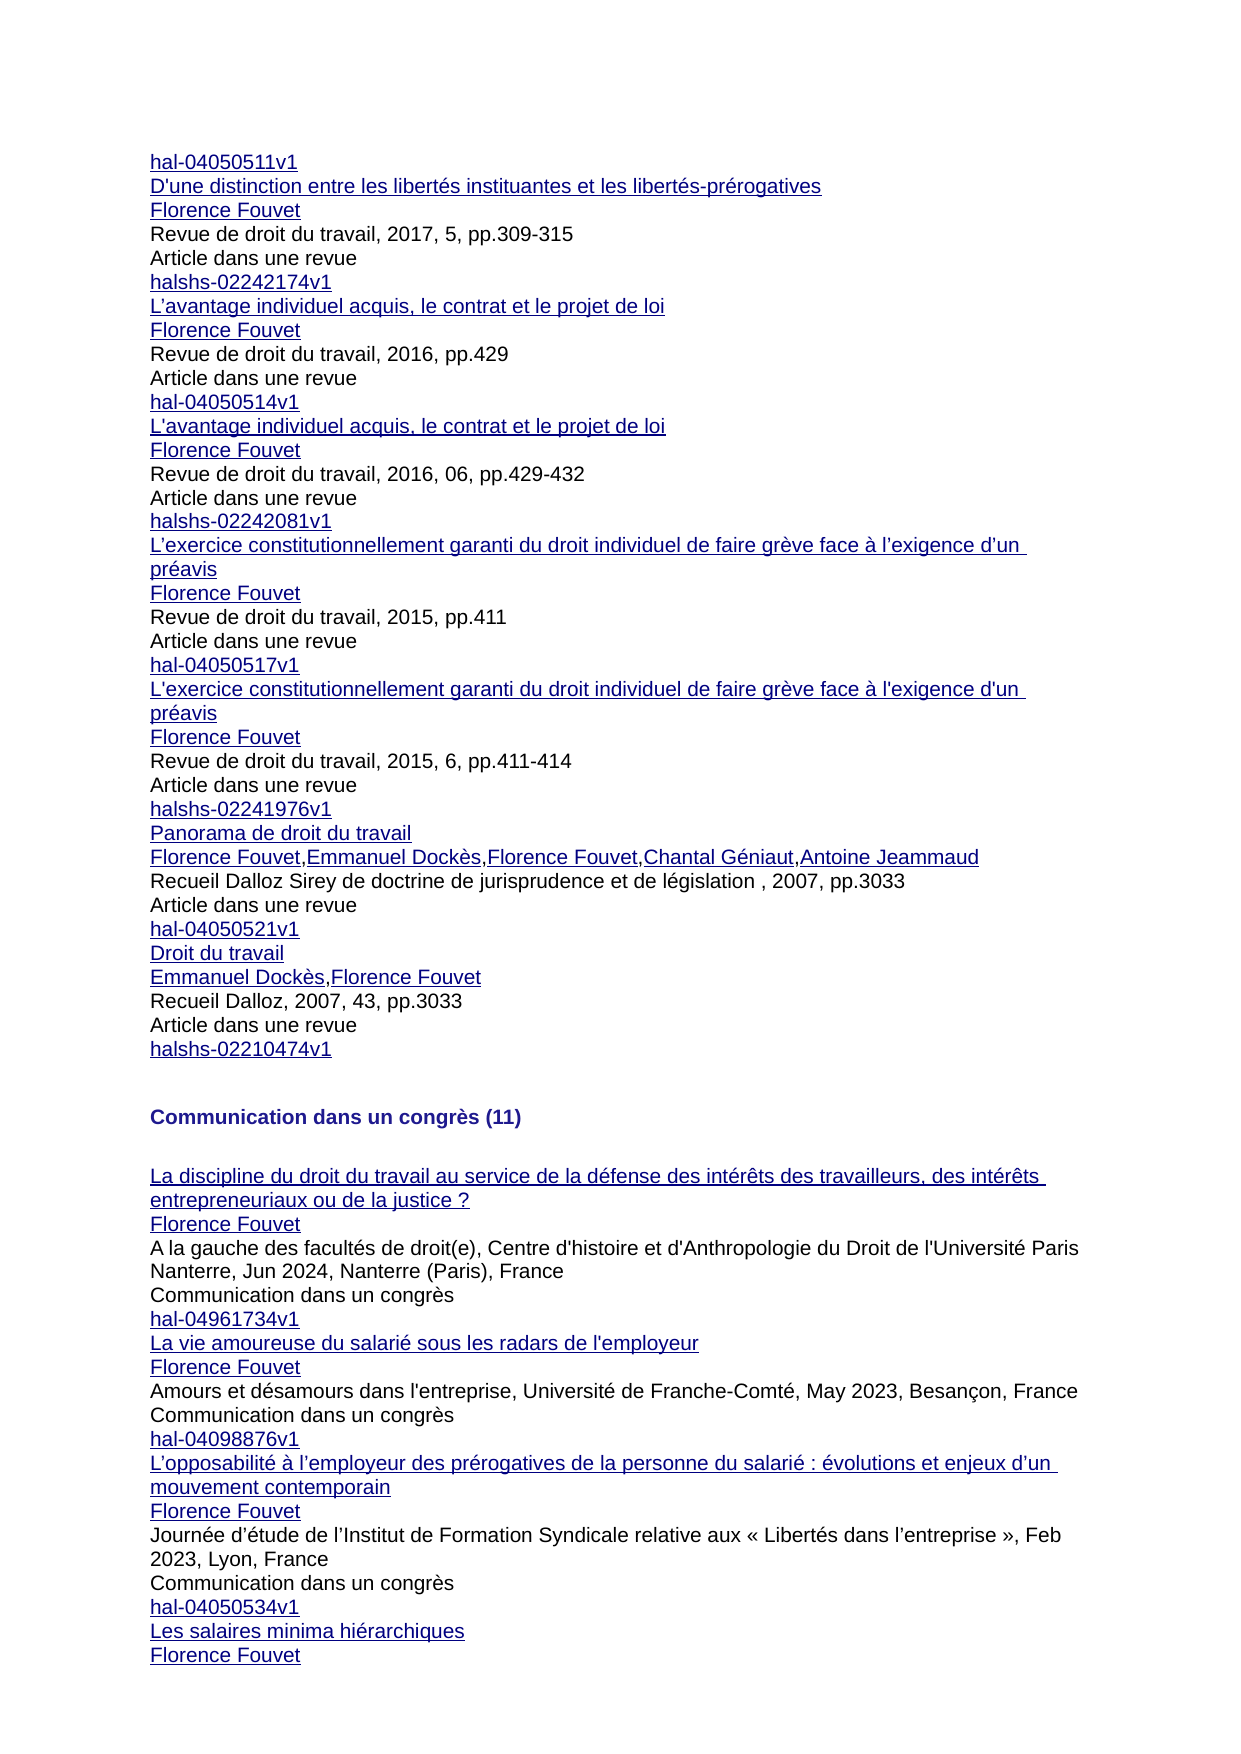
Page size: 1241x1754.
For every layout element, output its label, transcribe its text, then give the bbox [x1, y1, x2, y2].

table_cell Les salaires minima hiérarchiques Florence Fouvet [150, 1619, 1090, 1667]
table_cell Panorama de droit du travail Florence Fouvet,Emmanuel Dockès,Florence Fouvet,Chantal Géniaut,Antoine Jeammaud Recueil Dalloz Sirey de doctrine de jurisprudence et de législation , 2007, pp.3033 Article dans une revue hal-04050521v1 [150, 821, 1090, 941]
table_cell L’avantage individuel acquis, le contrat et le projet de loi Florence Fouvet Revue de droit du travail, 2016, pp.429 Article dans une revue hal-04050514v1 [150, 294, 1090, 413]
table_cell La vie amoureuse du salarié sous les radars de l'employeur Florence Fouvet Amours et désamours dans l'entreprise, Université de Franche-Comté, May 2023, Besançon, France Communication dans un congrès hal-04098876v1 [150, 1331, 1090, 1451]
table_cell D'une distinction entre les libertés instituantes et les libertés-prérogatives Florence Fouvet Revue de droit du travail, 2017, 5, pp.309-315 Article dans une revue halshs-02242174v1 [150, 174, 1090, 294]
table_cell hal-04050511v1 [150, 150, 1090, 174]
table_cell Droit du travail Emmanuel Dockès,Florence Fouvet Recueil Dalloz, 2007, 43, pp.3033 Article dans une revue halshs-02210474v1 [150, 941, 1090, 1060]
subtitle Communication dans un congrès (11) [150, 1105, 1090, 1129]
table_cell L'exercice constitutionnellement garanti du droit individuel de faire grève face à l'exigence d'un préavis Florence Fouvet Revue de droit du travail, 2015, 6, pp.411-414 Article dans une revue halshs-02241976v1 [150, 677, 1090, 821]
table_header La discipline du droit du travail au service de la défense des intérêts des travailleurs, des intérêts entrepreneuriaux ou de la justice ? Florence Fouvet A la gauche des facultés de droit(e), Centre d'histoire et d'Anthropologie du Droit de l'Université Paris Nanterre, Jun 2024, Nanterre (Paris), France Communication dans un congrès hal-04961734v1 [150, 1164, 1090, 1331]
table_cell L’opposabilité à l’employeur des prérogatives de la personne du salarié : évolutions et enjeux d’un mouvement contemporain Florence Fouvet Journée d’étude de l’Institut de Formation Syndicale relative aux « Libertés dans l’entreprise », Feb 2023, Lyon, France Communication dans un congrès hal-04050534v1 [150, 1451, 1090, 1619]
table_cell L’exercice constitutionnellement garanti du droit individuel de faire grève face à l’exigence d’un préavis Florence Fouvet Revue de droit du travail, 2015, pp.411 Article dans une revue hal-04050517v1 [150, 533, 1090, 677]
table_cell L'avantage individuel acquis, le contrat et le projet de loi Florence Fouvet Revue de droit du travail, 2016, 06, pp.429-432 Article dans une revue halshs-02242081v1 [150, 414, 1090, 533]
